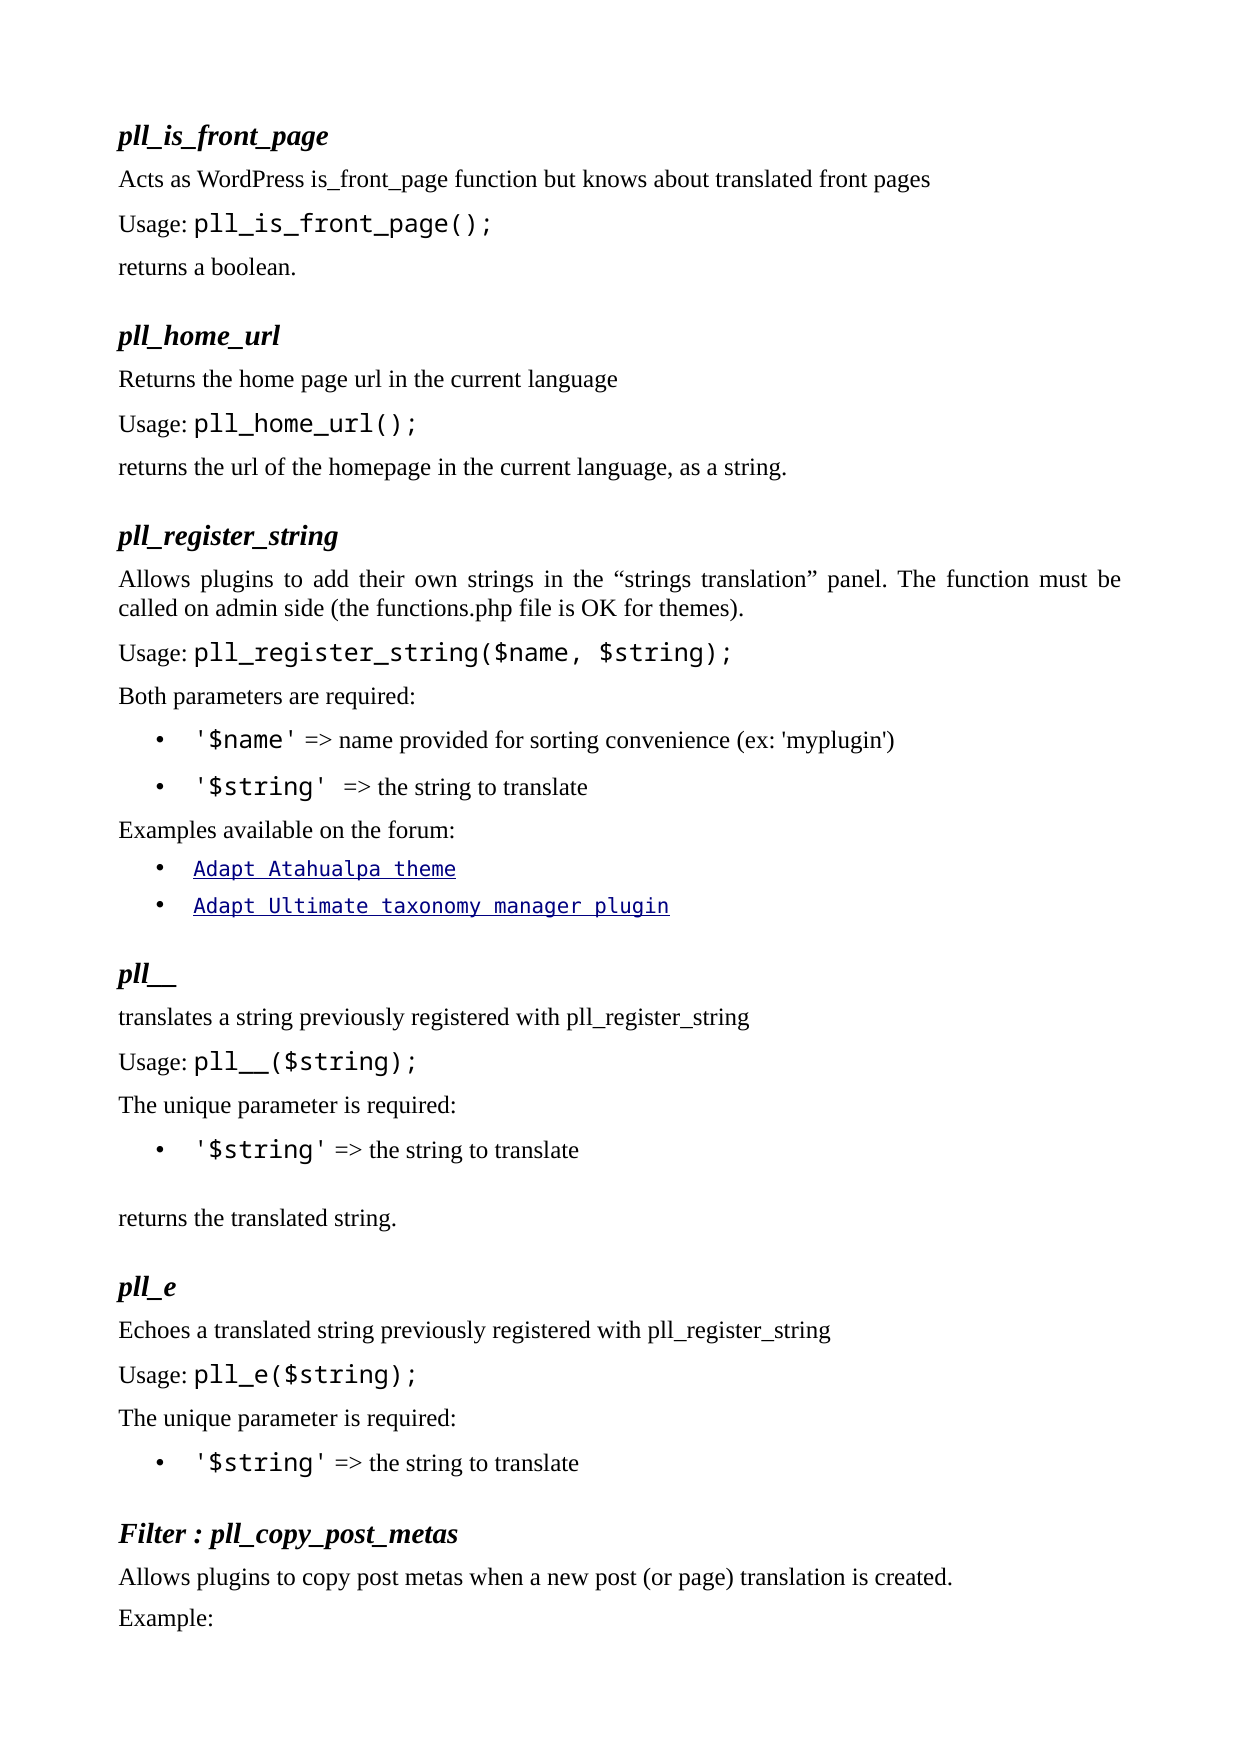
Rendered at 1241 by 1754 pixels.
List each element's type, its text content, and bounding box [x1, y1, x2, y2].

subtitle pll_e [118, 1269, 1122, 1303]
text Usage: pll_is_front_page(); [118, 205, 1122, 239]
subtitle pll_register_string [118, 518, 1122, 552]
list '$string' => the string to translate [156, 769, 1122, 803]
subtitle pll_home_url [118, 318, 1122, 352]
text returns a boolean. [118, 252, 1122, 281]
text Usage: pll_e($string); [118, 1356, 1122, 1390]
subtitle Filter : pll_copy_post_metas [118, 1516, 1122, 1549]
text Example: [118, 1603, 1122, 1632]
list Adapt Atahualpa theme [156, 857, 1122, 881]
text Acts as WordPress is_front_page function but knows about translated front pages [118, 164, 1122, 193]
text Returns the home page url in the current language [118, 364, 1122, 393]
text Allows plugins to add their own strings in the “strings translation” panel. The function must be called on admin side (the functions.php file is OK for themes). [118, 564, 1122, 622]
text translates a string previously registered with pll_register_string [118, 1002, 1122, 1031]
text Echoes a translated string previously registered with pll_register_string [118, 1315, 1122, 1344]
text Usage: pll_register_string($name, $string); [118, 634, 1122, 668]
text returns the translated string. [118, 1203, 1122, 1232]
text Usage: pll__($string); [118, 1043, 1122, 1077]
list '$name' => name provided for sorting convenience (ex: 'myplugin') [156, 722, 1122, 756]
text Examples available on the forum: [118, 815, 1122, 844]
subtitle pll_is_front_page [118, 118, 1122, 152]
text Both parameters are required: [118, 681, 1122, 710]
text The unique parameter is required: [118, 1090, 1122, 1119]
text The unique parameter is required: [118, 1403, 1122, 1432]
list '$string' => the string to translate [156, 1444, 1122, 1478]
list Adapt Ultimate taxonomy manager plugin [156, 894, 1122, 919]
text Allows plugins to copy post metas when a new post (or page) translation is created. [118, 1562, 1122, 1591]
text Usage: pll_home_url(); [118, 406, 1122, 439]
text returns the url of the homepage in the current language, as a string. [118, 452, 1122, 481]
subtitle pll__ [118, 956, 1122, 990]
list '$string' => the string to translate [156, 1131, 1122, 1165]
